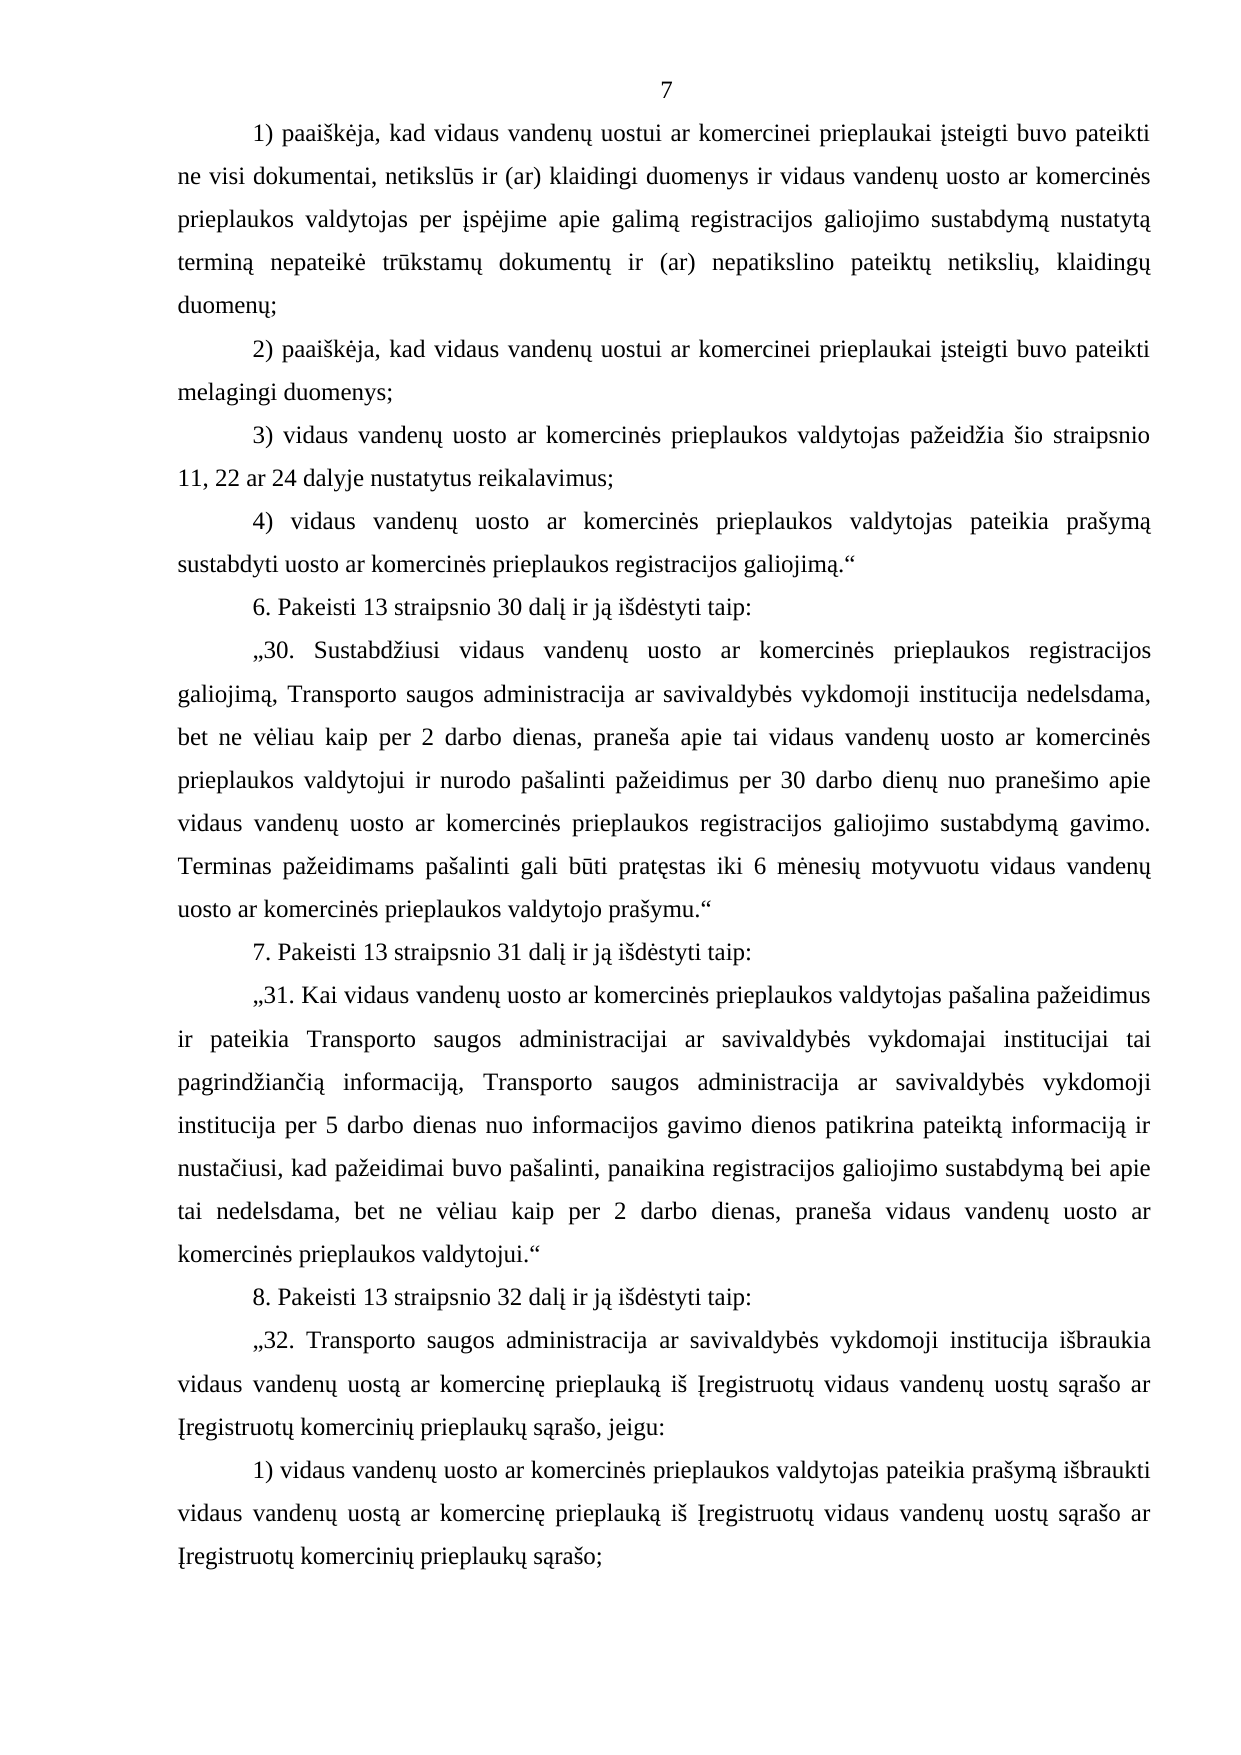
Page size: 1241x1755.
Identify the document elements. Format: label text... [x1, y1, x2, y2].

text 3) vidaus vandenų uosto ar komercinės prieplaukos valdytojas pažeidžia šio straipsnio 11, 22 ar 24 dalyje nustatytus reikalavimus; [177, 420, 1152, 492]
text 1) paaiškėja, kad vidaus vandenų uostui ar komercinei prieplaukai įsteigti buvo pateikti ne visi dokumentai, netikslūs ir (ar) klaidingi duomenys ir vidaus vandenų uosto ar komercinės prieplaukos valdytojas per įspėjime apie galimą registracijos galiojimo sustabdymą nustatytą terminą nepateikė trūkstamų dokumentų ir (ar) nepatikslino pateiktų netikslių, klaidingų duomenų; [177, 118, 1152, 319]
text 4) vidaus vandenų uosto ar komercinės prieplaukos valdytojas pateikia prašymą sustabdyti uosto ar komercinės prieplaukos registracijos galiojimą.“ [177, 506, 1152, 578]
text 8. Pakeisti 13 straipsnio 32 dalį ir ją išdėstyti taip: [177, 1282, 1152, 1311]
text 2) paaiškėja, kad vidaus vandenų uostui ar komercinei prieplaukai įsteigti buvo pateikti melagingi duomenys; [177, 334, 1152, 406]
text „32. Transporto saugos administracija ar savivaldybės vykdomoji institucija išbraukia vidaus vandenų uostą ar komercinę prieplauką iš Įregistruotų vidaus vandenų uostų sąrašo ar Įregistruotų komercinių prieplaukų sąrašo, jeigu: [177, 1326, 1152, 1441]
text 1) vidaus vandenų uosto ar komercinės prieplaukos valdytojas pateikia prašymą išbraukti vidaus vandenų uostą ar komercinę prieplauką iš Įregistruotų vidaus vandenų uostų sąrašo ar Įregistruotų komercinių prieplaukų sąrašo; [177, 1455, 1152, 1570]
text 7. Pakeisti 13 straipsnio 31 dalį ir ją išdėstyti taip: [177, 937, 1152, 966]
text „31. Kai vidaus vandenų uosto ar komercinės prieplaukos valdytojas pašalina pažeidimus ir pateikia Transporto saugos administracijai ar savivaldybės vykdomajai institucijai tai pagrindžiančią informaciją, Transporto saugos administracija ar savivaldybės vykdomoji institucija per 5 darbo dienas nuo informacijos gavimo dienos patikrina pateiktą informaciją ir nustačiusi, kad pažeidimai buvo pašalinti, panaikina registracijos galiojimo sustabdymą bei apie tai nedelsdama, bet ne vėliau kaip per 2 darbo dienas, praneša vidaus vandenų uosto ar komercinės prieplaukos valdytojui.“ [177, 981, 1152, 1268]
text „30. Sustabdžiusi vidaus vandenų uosto ar komercinės prieplaukos registracijos galiojimą, Transporto saugos administracija ar savivaldybės vykdomoji institucija nedelsdama, bet ne vėliau kaip per 2 darbo dienas, praneša apie tai vidaus vandenų uosto ar komercinės prieplaukos valdytojui ir nurodo pašalinti pažeidimus per 30 darbo dienų nuo pranešimo apie vidaus vandenų uosto ar komercinės prieplaukos registracijos galiojimo sustabdymą gavimo. Terminas pažeidimams pašalinti gali būti pratęstas iki 6 mėnesių motyvuotu vidaus vandenų uosto ar komercinės prieplaukos valdytojo prašymu.“ [177, 636, 1152, 923]
text 6. Pakeisti 13 straipsnio 30 dalį ir ją išdėstyti taip: [177, 592, 1152, 621]
